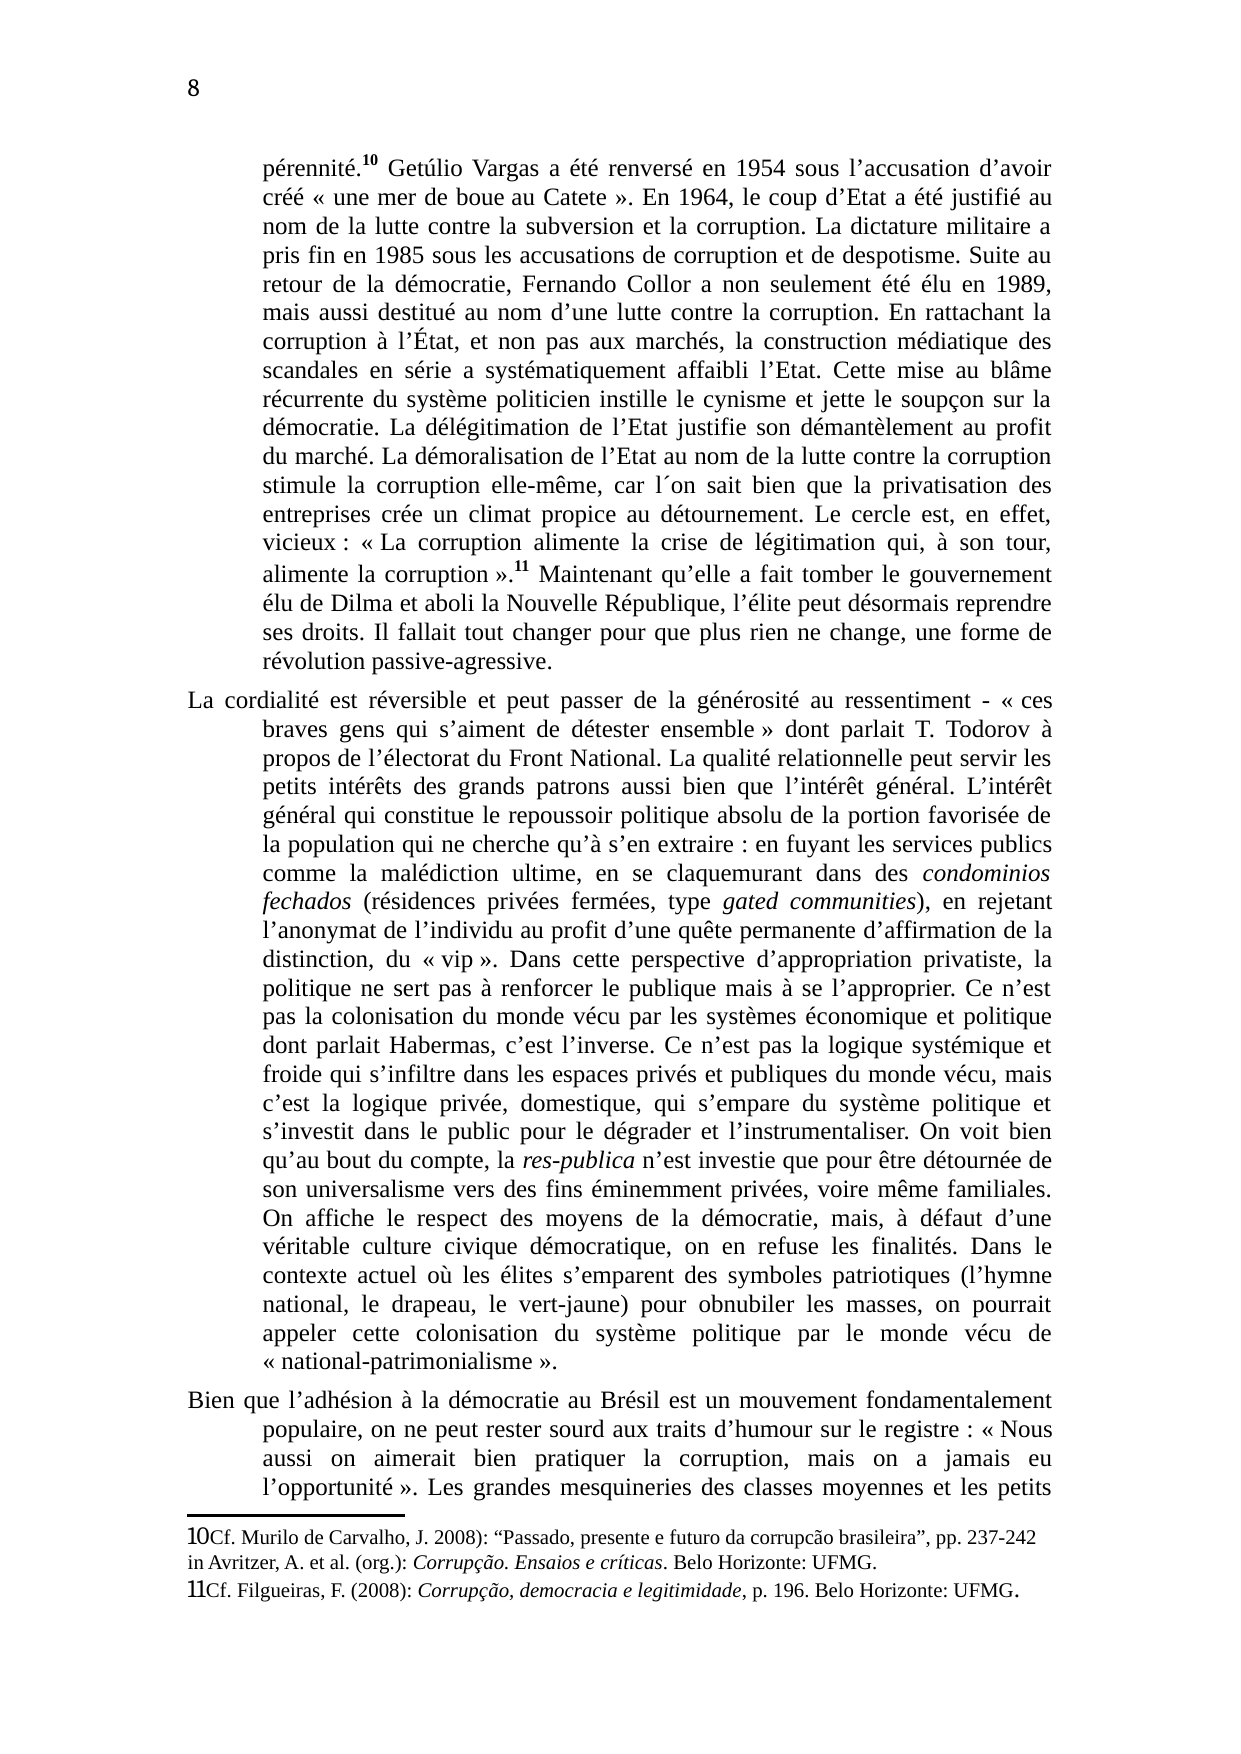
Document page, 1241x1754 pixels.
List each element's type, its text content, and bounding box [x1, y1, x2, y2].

subtitle Au terme de la procédure de destitution de Dilma, on apprend que mêmes les mécanismes politiques de la redistribution ne sont pas parvenus à s’affranchir des logiques de don-contre-don au niveau des élites. La cooptation des mouvements sociaux progressistes au sein des dispositifs de « l’état lulopétiste » par la fameuse gestion tripartite (Gouvernement / Parlement / société civile) a fini par corrompre, par la logique du don entre soi, les intentions initiales de don pour les autres. Lorsque la corruption institutionnalisée était en passe d’être révélée, les élites se sont dégagées de la coalition gouvernementale et se sont emparées du pouvoir. Une fois de plus, la corruption a servi de prétexte aux manœuvres politiques pour en garantir la pérennité. Getúlio Vargas a été renversé en 1954 sous l’accusation d’avoir créé « une mer de boue au Catete ». En 1964, le coup d’Etat a été justifié au nom de la lutte contre la subversion et la corruption. La dictature militaire a pris fin en 1985 sous les accusations de corruption et de despotisme. Suite au retour de la démocratie, Fernando Collor a non seulement été élu en 1989, mais aussi destitué au nom d’une lutte contre la corruption. En rattachant la corruption à l’État, et non pas aux marchés, la construction médiatique des scandales en série a systématiquement affaibli l’Etat. Cette mise au blâme récurrente du système politicien instille le cynisme et jette le soupçon sur la démocratie. La délégitimation de l’Etat justifie son démantèlement au profit du marché. La démoralisation de l’Etat au nom de la lutte contre la corruption stimule la corruption elle-même, car l´on sait bien que la privatisation des entreprises crée un climat propice au détournement. Le cercle est, en effet, vicieux : « La corruption alimente la crise de légitimation qui, à son tour, alimente la corruption ». Maintenant qu’elle a fait tomber le gouvernement élu de Dilma et aboli la Nouvelle République, l’élite peut désormais reprendre ses droits. Il fallait tout changer pour que plus rien ne change, une forme de révolution passive-agressive. [187, 150, 1053, 675]
list Cf. Murilo de Carvalho, J. 2008): “Passado, presente e futuro da corrupcão brasileira”, pp. 237-242 in Avritzer, A. et al. (org.): Corrupção. Ensaios e críticas. Belo Horizonte: UFMG. [187, 1522, 1053, 1574]
subtitle La cordialité est réversible et peut passer de la générosité au ressentiment - « ces braves gens qui s’aiment de détester ensemble » dont parlait T. Todorov à propos de l’électorat du Front National. La qualité relationnelle peut servir les petits intérêts des grands patrons aussi bien que l’intérêt général. L’intérêt général qui constitue le repoussoir politique absolu de la portion favorisée de la population qui ne cherche qu’à s’en extraire : en fuyant les services publics comme la malédiction ultime, en se claquemurant dans des condominios fechados (résidences privées fermées, type gated communities), en rejetant l’anonymat de l’individu au profit d’une quête permanente d’affirmation de la distinction, du « vip ». Dans cette perspective d’appropriation privatiste, la politique ne sert pas à renforcer le publique mais à se l’approprier. Ce n’est pas la colonisation du monde vécu par les systèmes économique et politique dont parlait Habermas, c’est l’inverse. Ce n’est pas la logique systémique et froide qui s’infiltre dans les espaces privés et publiques du monde vécu, mais c’est la logique privée, domestique, qui s’empare du système politique et s’investit dans le public pour le dégrader et l’instrumentaliser. On voit bien qu’au bout du compte, la res-publica n’est investie que pour être détournée de son universalisme vers des fins éminemment privées, voire même familiales. On affiche le respect des moyens de la démocratie, mais, à défaut d’une véritable culture civique démocratique, on en refuse les finalités. Dans le contexte actuel où les élites s’emparent des symboles patriotiques (l’hymne national, le drapeau, le vert-jaune) pour obnubiler les masses, on pourrait appeler cette colonisation du système politique par le monde vécu de « national-patrimonialisme ». [187, 685, 1053, 1375]
list Cf. Filgueiras, F. (2008): Corrupção, democracia e legitimidade, p. 196. Belo Horizonte: UFMG. [187, 1574, 1053, 1604]
subtitle Bien que l’adhésion à la démocratie au Brésil est un mouvement fondamentalement populaire, on ne peut rester sourd aux traits d’humour sur le registre : « Nous aussi on aimerait bien pratiquer la corruption, mais on a jamais eu l’opportunité ». Les grandes mesquineries des classes moyennes et les petits « jeitinhos » des secteurs populaires sont les épiphénomènes de mécanismes plus profonds et bien enracinés : le grand capital urbain, les latifundios et l’empire médiatique sont les orchestrateurs de la débandade du don à la Lula. S’ils veulent écarter le PT du pouvoir en manipulant les sentiments des gens « do bem » (du bien), c’est parce qu’ils veulent en revenir à l’ancien régime, sans la dictature des militaires mais avec les diktats du marché qui privilégient le capitalisme prédateur des rentiers. Sinon comment peut-on expliquer qu’ils préfèrent réduire les budgets de l’éducation, de la santé et de la culture plutôt que d’augmenter les impôts sur les fortunes, de taxer les bénéfices de banques ou de baisser les intérêts sur la dette de l’Etat? [187, 1386, 1053, 1501]
